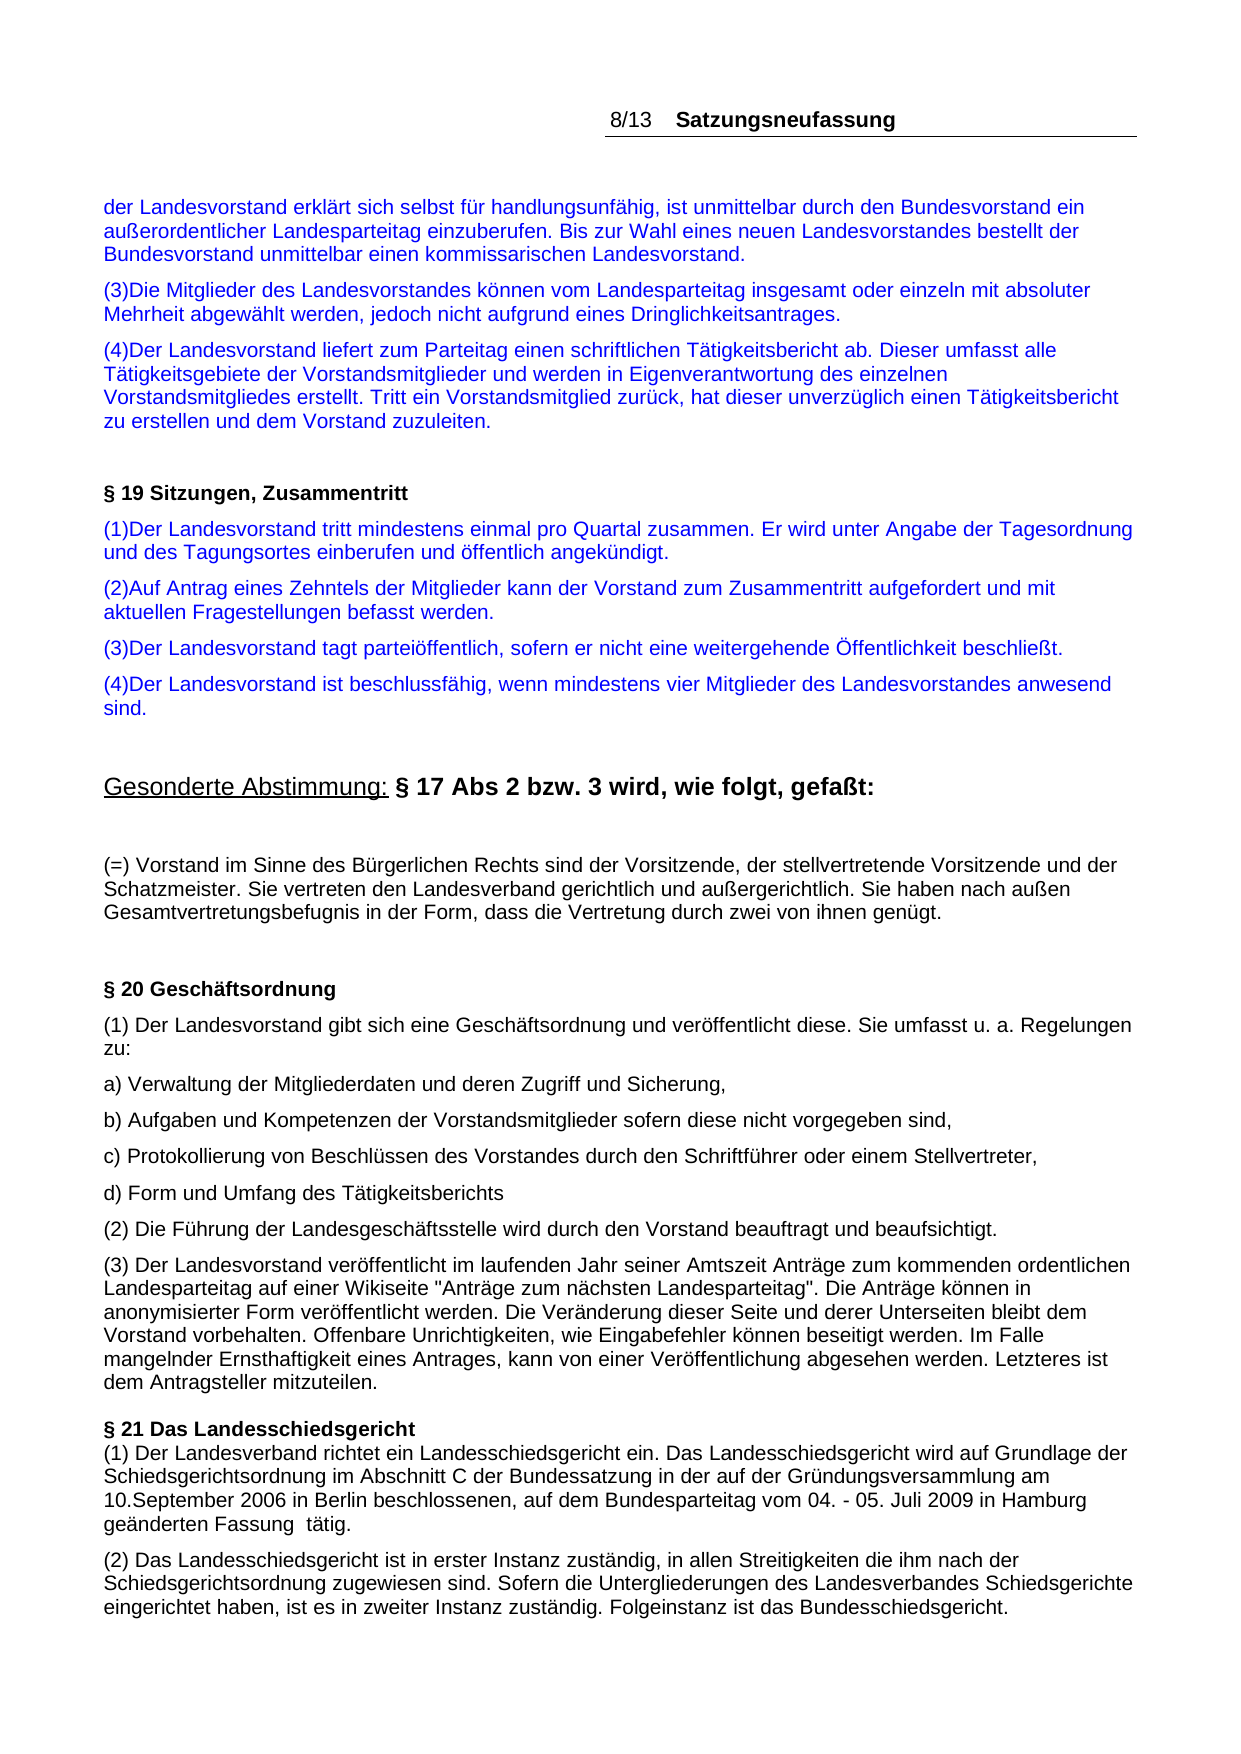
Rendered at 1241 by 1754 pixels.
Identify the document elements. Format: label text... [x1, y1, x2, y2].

text (2)Auf Antrag eines Zehntels der Mitglieder kann der Vorstand zum Zusammentritt aufgefordert und mit aktuellen Fragestellungen befasst werden. [103, 577, 1137, 624]
text der Landesvorstand erklärt sich selbst für handlungsunfähig, ist unmittelbar durch den Bundesvorstand ein außerordentlicher Landesparteitag einzuberufen. Bis zur Wahl eines neuen Landesvorstandes bestellt der Bundesvorstand unmittelbar einen kommissarischen Landesvorstand. [103, 196, 1137, 266]
text § 19 Sitzungen, Zusammentritt [103, 481, 1137, 505]
text (1) Der Landesvorstand gibt sich eine Geschäftsordnung und veröffentlicht diese. Sie umfasst u. a. Regelungen zu: [103, 1013, 1137, 1060]
text d) Form und Umfang des Tätigkeitsberichts [103, 1181, 1137, 1204]
text (2) Das Landesschiedsgericht ist in erster Instanz zuständig, in allen Streitigkeiten die ihm nach der Schiedsgerichtsordnung zugewiesen sind. Sofern die Untergliederungen des Landesverbandes Schiedsgerichte eingerichtet haben, ist es in zweiter Instanz zuständig. Folgeinstanz ist das Bundesschiedsgericht. [103, 1548, 1137, 1619]
text (2) Die Führung der Landesgeschäftsstelle wird durch den Vorstand beauftragt und beaufsichtigt. [103, 1217, 1137, 1241]
text (=) Vorstand im Sinne des Bürgerlichen Rechts sind der Vorsitzende, der stellvertretende Vorsitzende und der Schatzmeister. Sie vertreten den Landesverband gerichtlich und außergerichtlich. Sie haben nach außen Gesamtvertretungsbefugnis in der Form, dass die Vertretung durch zwei von ihnen genügt. [103, 853, 1137, 924]
text § 20 Geschäftsordnung [103, 977, 1137, 1001]
text § 21 Das Landesschiedsgericht [103, 1418, 1137, 1441]
text (3) Der Landesvorstand veröffentlicht im laufenden Jahr seiner Amtszeit Anträge zum kommenden ordentlichen Landesparteitag auf einer Wikiseite "Anträge zum nächsten Landesparteitag". Die Anträge können in anonymisierter Form veröffentlicht werden. Die Veränderung dieser Seite und derer Unterseiten bleibt dem Vorstand vorbehalten. Offenbare Unrichtigkeiten, wie Eingabefehler können beseitigt werden. Im Falle mangelnder Ernsthaftigkeit eines Antrages, kann von einer Veröffentlichung abgesehen werden. Letzteres ist dem Antragsteller mitzuteilen. [103, 1253, 1137, 1394]
text c) Protokollierung von Beschlüssen des Vorstandes durch den Schriftführer oder einem Stellvertreter, [103, 1145, 1137, 1168]
text (3)Die Mitglieder des Landesvorstandes können vom Landesparteitag insgesamt oder einzeln mit absoluter Mehrheit abgewählt werden, jedoch nicht aufgrund eines Dringlichkeitsantrages. [103, 279, 1137, 326]
text (3)Der Landesvorstand tagt parteiöffentlich, sofern er nicht eine weitergehende Öffentlichkeit beschließt. [103, 636, 1137, 660]
text (4)Der Landesvorstand ist beschlussfähig, wenn mindestens vier Mitglieder des Landesvorstandes anwesend sind. [103, 672, 1137, 719]
text (1) Der Landesverband richtet ein Landesschiedsgericht ein. Das Landesschiedsgericht wird auf Grundlage der Schiedsgerichtsordnung im Abschnitt C der Bundessatzung in der auf der Gründungsversammlung am 10.September 2006 in Berlin beschlossenen, auf dem Bundesparteitag vom 04. - 05. Juli 2009 in Hamburg geänderten Fassung tätig. [103, 1441, 1137, 1536]
text (1)Der Landesvorstand tritt mindestens einmal pro Quartal zusammen. Er wird unter Angabe der Tagesordnung und des Tagungsortes einberufen und öffentlich angekündigt. [103, 517, 1137, 564]
text a) Verwaltung der Mitgliederdaten und deren Zugriff und Sicherung, [103, 1073, 1137, 1096]
text Gesonderte Abstimmung: § 17 Abs 2 bzw. 3 wird, wie folgt, gefaßt: [103, 772, 1137, 801]
text (4)Der Landesvorstand liefert zum Parteitag einen schriftlichen Tätigkeitsbericht ab. Dieser umfasst alle Tätigkeitsgebiete der Vorstandsmitglieder und werden in Eigenverantwortung des einzelnen Vorstandsmitgliedes erstellt. Tritt ein Vorstandsmitglied zurück, hat dieser unverzüglich einen Tätigkeitsbericht zu erstellen und dem Vorstand zuzuleiten. [103, 338, 1137, 433]
text b) Aufgaben und Kompetenzen der Vorstandsmitglieder sofern diese nicht vorgegeben sind, [103, 1109, 1137, 1132]
